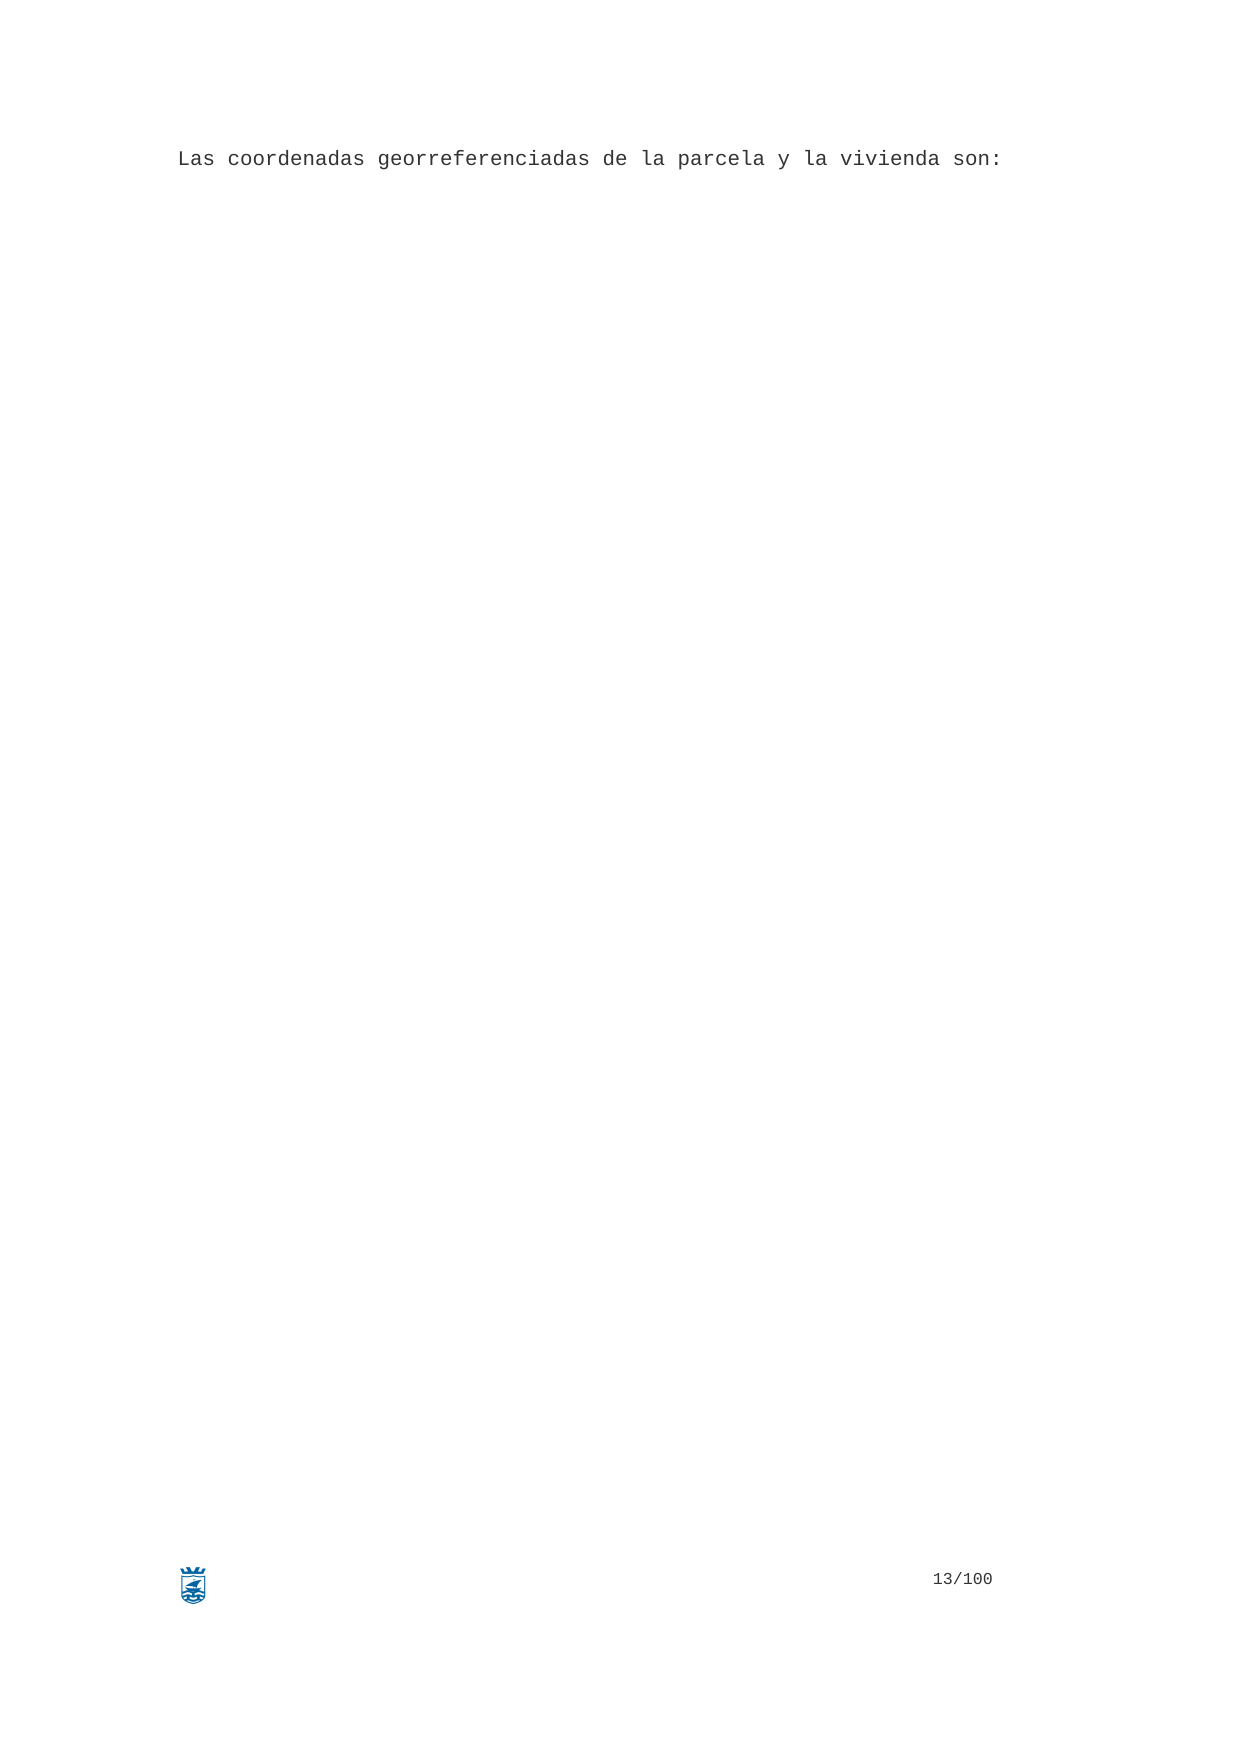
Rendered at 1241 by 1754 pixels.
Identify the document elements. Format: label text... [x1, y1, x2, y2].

text Las coordenadas georreferenciadas de la parcela y la vivienda son: [177, 148, 1033, 171]
picture [177, 1562, 208, 1607]
